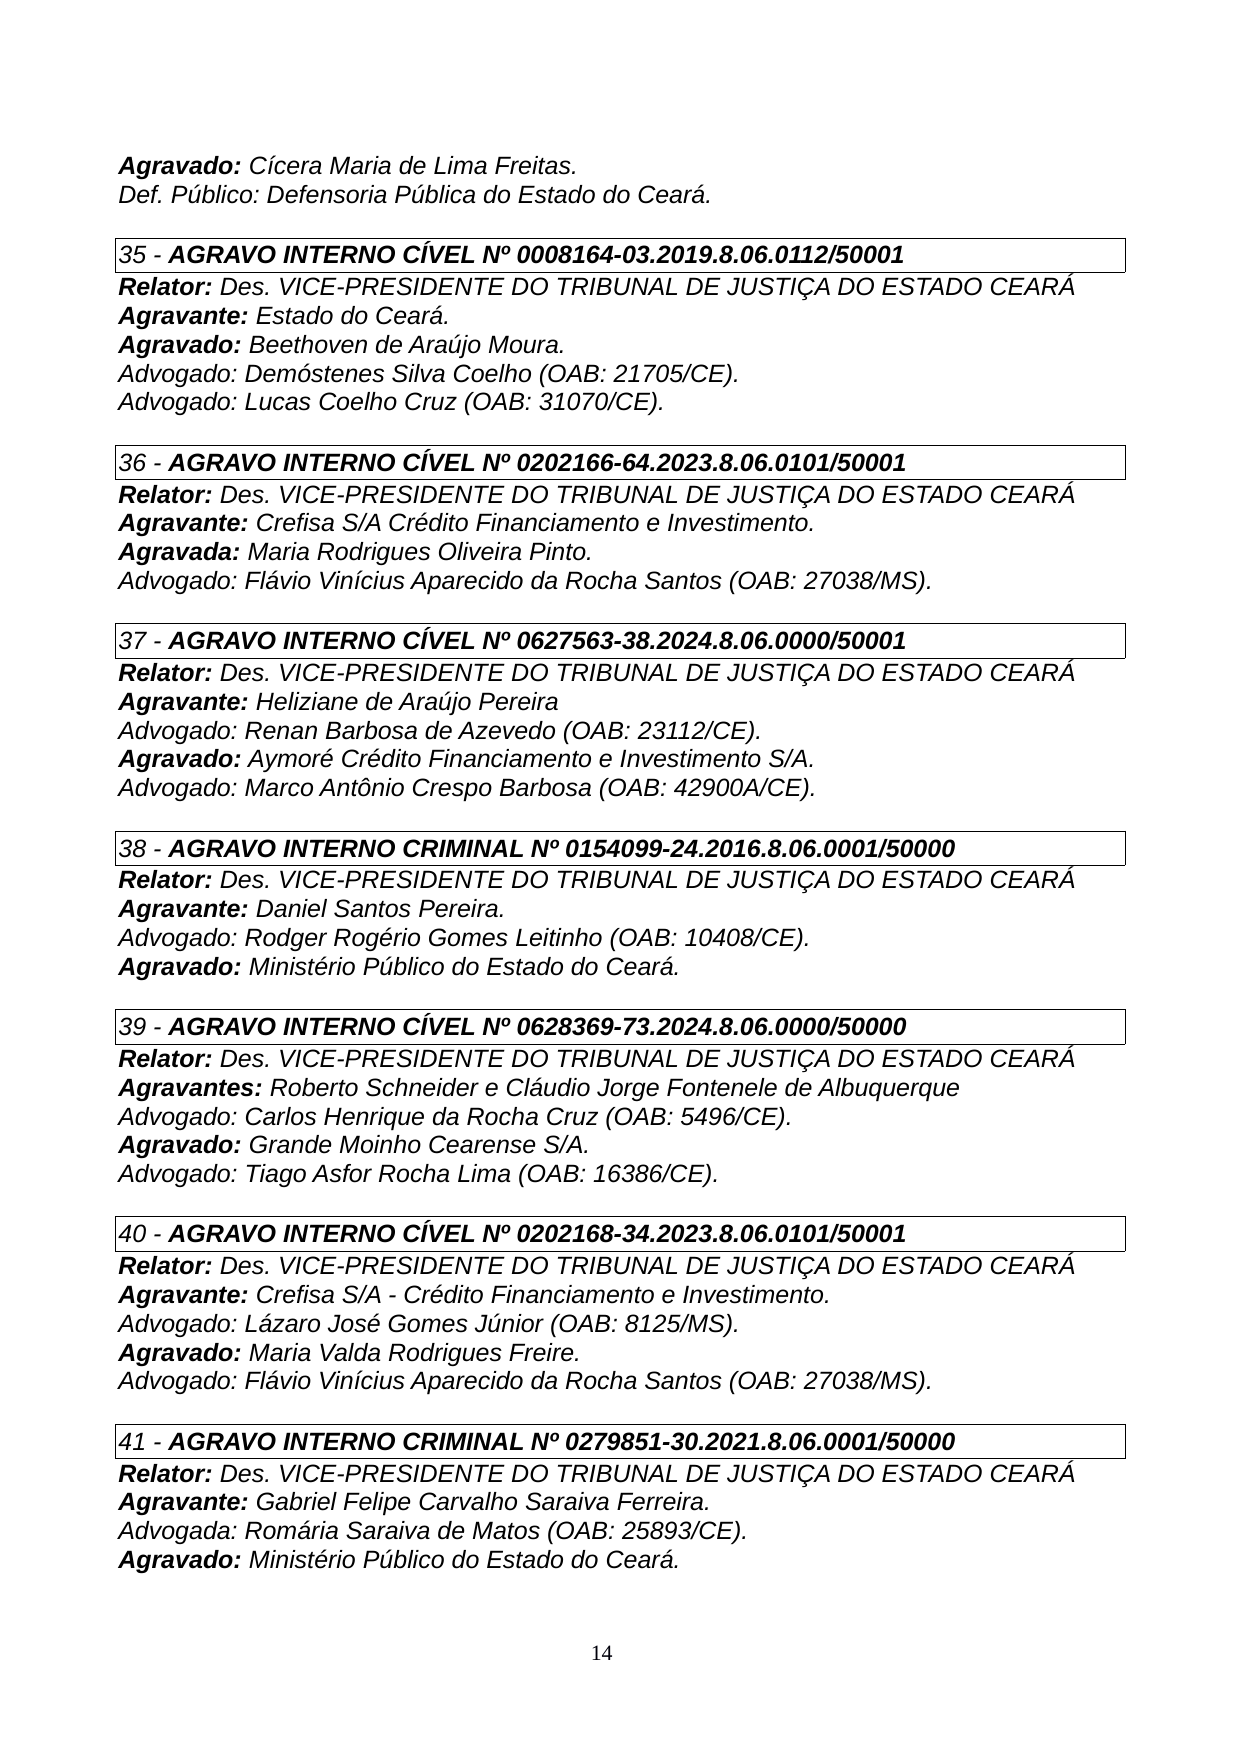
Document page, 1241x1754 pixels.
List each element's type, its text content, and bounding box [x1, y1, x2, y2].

text Relator: Des. VICE-PRESIDENTE DO TRIBUNAL DE JUSTIÇA DO ESTADO CEARÁ [118, 1459, 1122, 1487]
text 40 - AGRAVO INTERNO CÍVEL Nº 0202168-34.2023.8.06.0101/50001 [116, 1217, 1125, 1251]
text Agravante: Crefisa S/A Crédito Financiamento e Investimento. [118, 508, 1122, 537]
text Advogado: Demóstenes Silva Coelho (OAB: 21705/CE). [118, 358, 1122, 387]
text Relator: Des. VICE-PRESIDENTE DO TRIBUNAL DE JUSTIÇA DO ESTADO CEARÁ [118, 1252, 1122, 1280]
text Relator: Des. VICE-PRESIDENTE DO TRIBUNAL DE JUSTIÇA DO ESTADO CEARÁ [118, 1045, 1122, 1073]
text 36 - AGRAVO INTERNO CÍVEL Nº 0202166-64.2023.8.06.0101/50001 [116, 446, 1125, 479]
text Agravante: Heliziane de Araújo Pereira [118, 687, 1122, 716]
text Agravado: Ministério Público do Estado do Ceará. [118, 1545, 1122, 1573]
text 41 - AGRAVO INTERNO CRIMINAL Nº 0279851-30.2021.8.06.0001/50000 [116, 1425, 1125, 1458]
text Agravado: Grande Moinho Cearense S/A. [118, 1130, 1122, 1159]
text Agravado: Aymoré Crédito Financiamento e Investimento S/A. [118, 744, 1122, 773]
text Agravante: Estado do Ceará. [118, 301, 1122, 330]
text Relator: Des. VICE-PRESIDENTE DO TRIBUNAL DE JUSTIÇA DO ESTADO CEARÁ [118, 480, 1122, 508]
text Agravante: Gabriel Felipe Carvalho Saraiva Ferreira. [118, 1487, 1122, 1516]
text Relator: Des. VICE-PRESIDENTE DO TRIBUNAL DE JUSTIÇA DO ESTADO CEARÁ [118, 866, 1122, 894]
text Advogada: Romária Saraiva de Matos (OAB: 25893/CE). [118, 1516, 1122, 1545]
text Advogado: Rodger Rogério Gomes Leitinho (OAB: 10408/CE). [118, 923, 1122, 952]
text Agravante: Crefisa S/A - Crédito Financiamento e Investimento. [118, 1280, 1122, 1309]
text Agravado: Beethoven de Araújo Moura. [118, 330, 1122, 358]
text Advogado: Lucas Coelho Cruz (OAB: 31070/CE). [118, 387, 1122, 416]
text Advogado: Carlos Henrique da Rocha Cruz (OAB: 5496/CE). [118, 1101, 1122, 1130]
text Advogado: Marco Antônio Crespo Barbosa (OAB: 42900A/CE). [118, 773, 1122, 802]
text 37 - AGRAVO INTERNO CÍVEL Nº 0627563-38.2024.8.06.0000/50001 [116, 624, 1125, 658]
text Agravado: Cícera Maria de Lima Freitas. [118, 151, 1122, 180]
text Advogado: Lázaro José Gomes Júnior (OAB: 8125/MS). [118, 1309, 1122, 1337]
text Advogado: Renan Barbosa de Azevedo (OAB: 23112/CE). [118, 716, 1122, 744]
text Advogado: Flávio Vinícius Aparecido da Rocha Santos (OAB: 27038/MS). [118, 566, 1122, 594]
text 35 - AGRAVO INTERNO CÍVEL Nº 0008164-03.2019.8.06.0112/50001 [116, 239, 1125, 272]
text Agravante: Daniel Santos Pereira. [118, 894, 1122, 923]
text Relator: Des. VICE-PRESIDENTE DO TRIBUNAL DE JUSTIÇA DO ESTADO CEARÁ [118, 659, 1122, 687]
text Agravantes: Roberto Schneider e Cláudio Jorge Fontenele de Albuquerque [118, 1073, 1122, 1101]
text Relator: Des. VICE-PRESIDENTE DO TRIBUNAL DE JUSTIÇA DO ESTADO CEARÁ [118, 273, 1122, 301]
text Agravado: Ministério Público do Estado do Ceará. [118, 952, 1122, 980]
text Agravado: Maria Valda Rodrigues Freire. [118, 1337, 1122, 1366]
text Agravada: Maria Rodrigues Oliveira Pinto. [118, 537, 1122, 566]
text 39 - AGRAVO INTERNO CÍVEL Nº 0628369-73.2024.8.06.0000/50000 [116, 1010, 1125, 1044]
text Advogado: Flávio Vinícius Aparecido da Rocha Santos (OAB: 27038/MS). [118, 1366, 1122, 1395]
text Def. Público: Defensoria Pública do Estado do Ceará. [118, 180, 1122, 209]
text Advogado: Tiago Asfor Rocha Lima (OAB: 16386/CE). [118, 1159, 1122, 1188]
text 38 - AGRAVO INTERNO CRIMINAL Nº 0154099-24.2016.8.06.0001/50000 [116, 832, 1125, 865]
